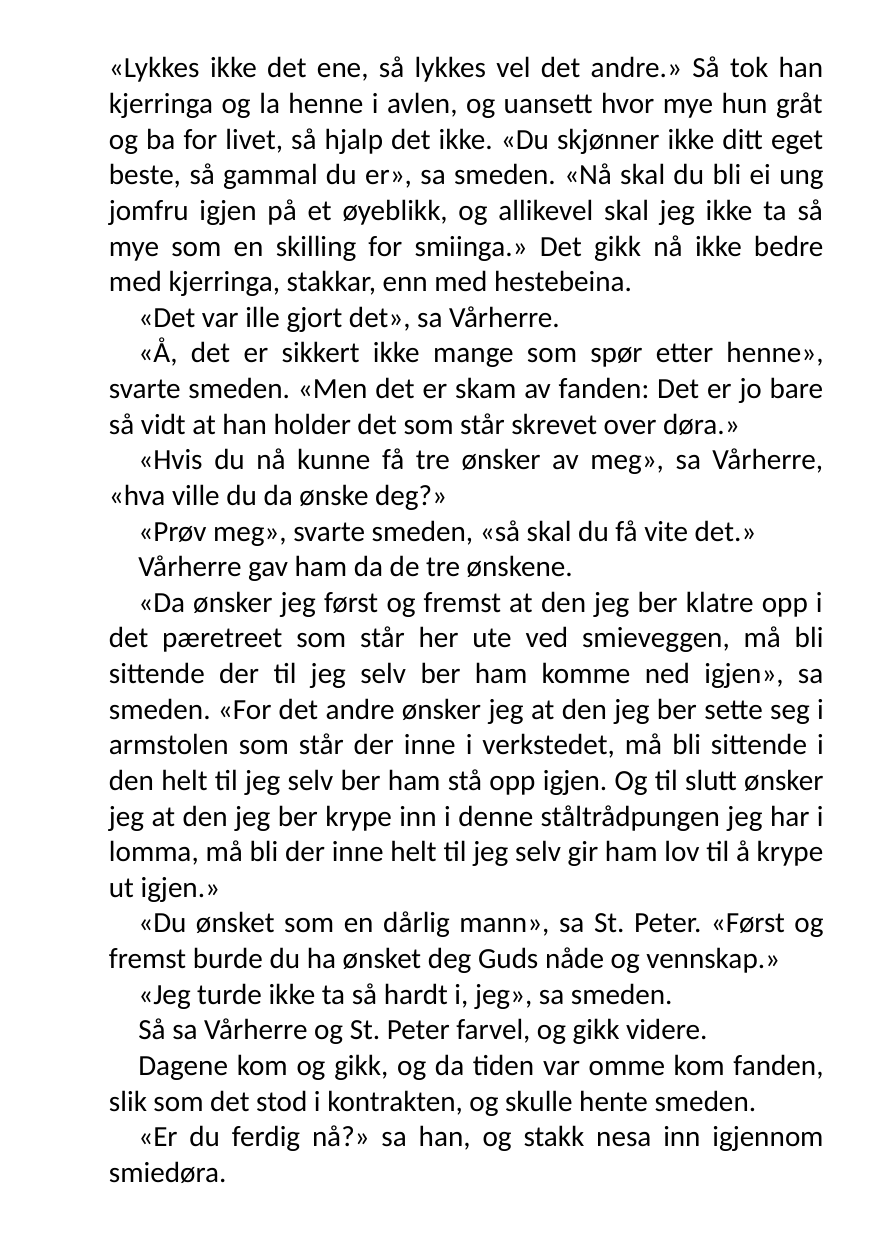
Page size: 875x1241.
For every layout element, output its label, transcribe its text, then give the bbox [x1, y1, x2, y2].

text «Jeg turde ikke ta så hardt i, jeg», sa smeden. [109, 976, 824, 1011]
text Så sa Vårherre og St. Peter farvel, og gikk videre. [109, 1011, 824, 1047]
text Vårherre gav ham da de tre ønskene. [109, 548, 824, 584]
text «Det var ille gjort det», sa Vårherre. [109, 299, 824, 334]
text «Da ønsker jeg først og fremst at den jeg ber klatre opp i det pæretreet som står her ute ved smieveggen, må bli sittende der til jeg selv ber ham komme ned igjen», sa smeden. «For det andre ønsker jeg at den jeg ber sette seg i armstolen som står der inne i verkstedet, må bli sittende i den helt til jeg selv ber ham stå opp igjen. Og til slutt ønsker jeg at den jeg ber krype inn i denne ståltrådpungen jeg har i lomma, må bli der inne helt til jeg selv gir ham lov til å krype ut igjen.» [109, 584, 824, 904]
text «Prøv meg», svarte smeden, «så skal du få vite det.» [109, 513, 824, 548]
text «Er du ferdig nå?» sa han, og stakk nesa inn igjennom smiedøra. [109, 1118, 824, 1189]
text «Å, det er sikkert ikke mange som spør etter henne», svarte smeden. «Men det er skam av fanden: Det er jo bare så vidt at han holder det som står skrevet over døra.» [109, 334, 824, 441]
text Dagene kom og gikk, og da tiden var omme kom fanden, slik som det stod i kontrakten, og skulle hente smeden. [109, 1047, 824, 1118]
text «Hvis du nå kunne få tre ønsker av meg», sa Vårherre, «hva ville du da ønske deg?» [109, 441, 824, 513]
text «Du ønsket som en dårlig mann», sa St. Peter. «Først og fremst burde du ha ønsket deg Guds nåde og vennskap.» [109, 904, 824, 976]
text «Lykkes ikke det ene, så lykkes vel det andre.» Så tok han kjerringa og la henne i avlen, og uansett hvor mye hun gråt og ba for livet, så hjalp det ikke. «Du skjønner ikke ditt eget beste, så gammal du er», sa smeden. «Nå skal du bli ei ung jomfru igjen på et øyeblikk, og allikevel skal jeg ikke ta så mye som en skilling for smiinga.» Det gikk nå ikke bedre med kjerringa, stakkar, enn med hestebeina. [109, 49, 824, 299]
